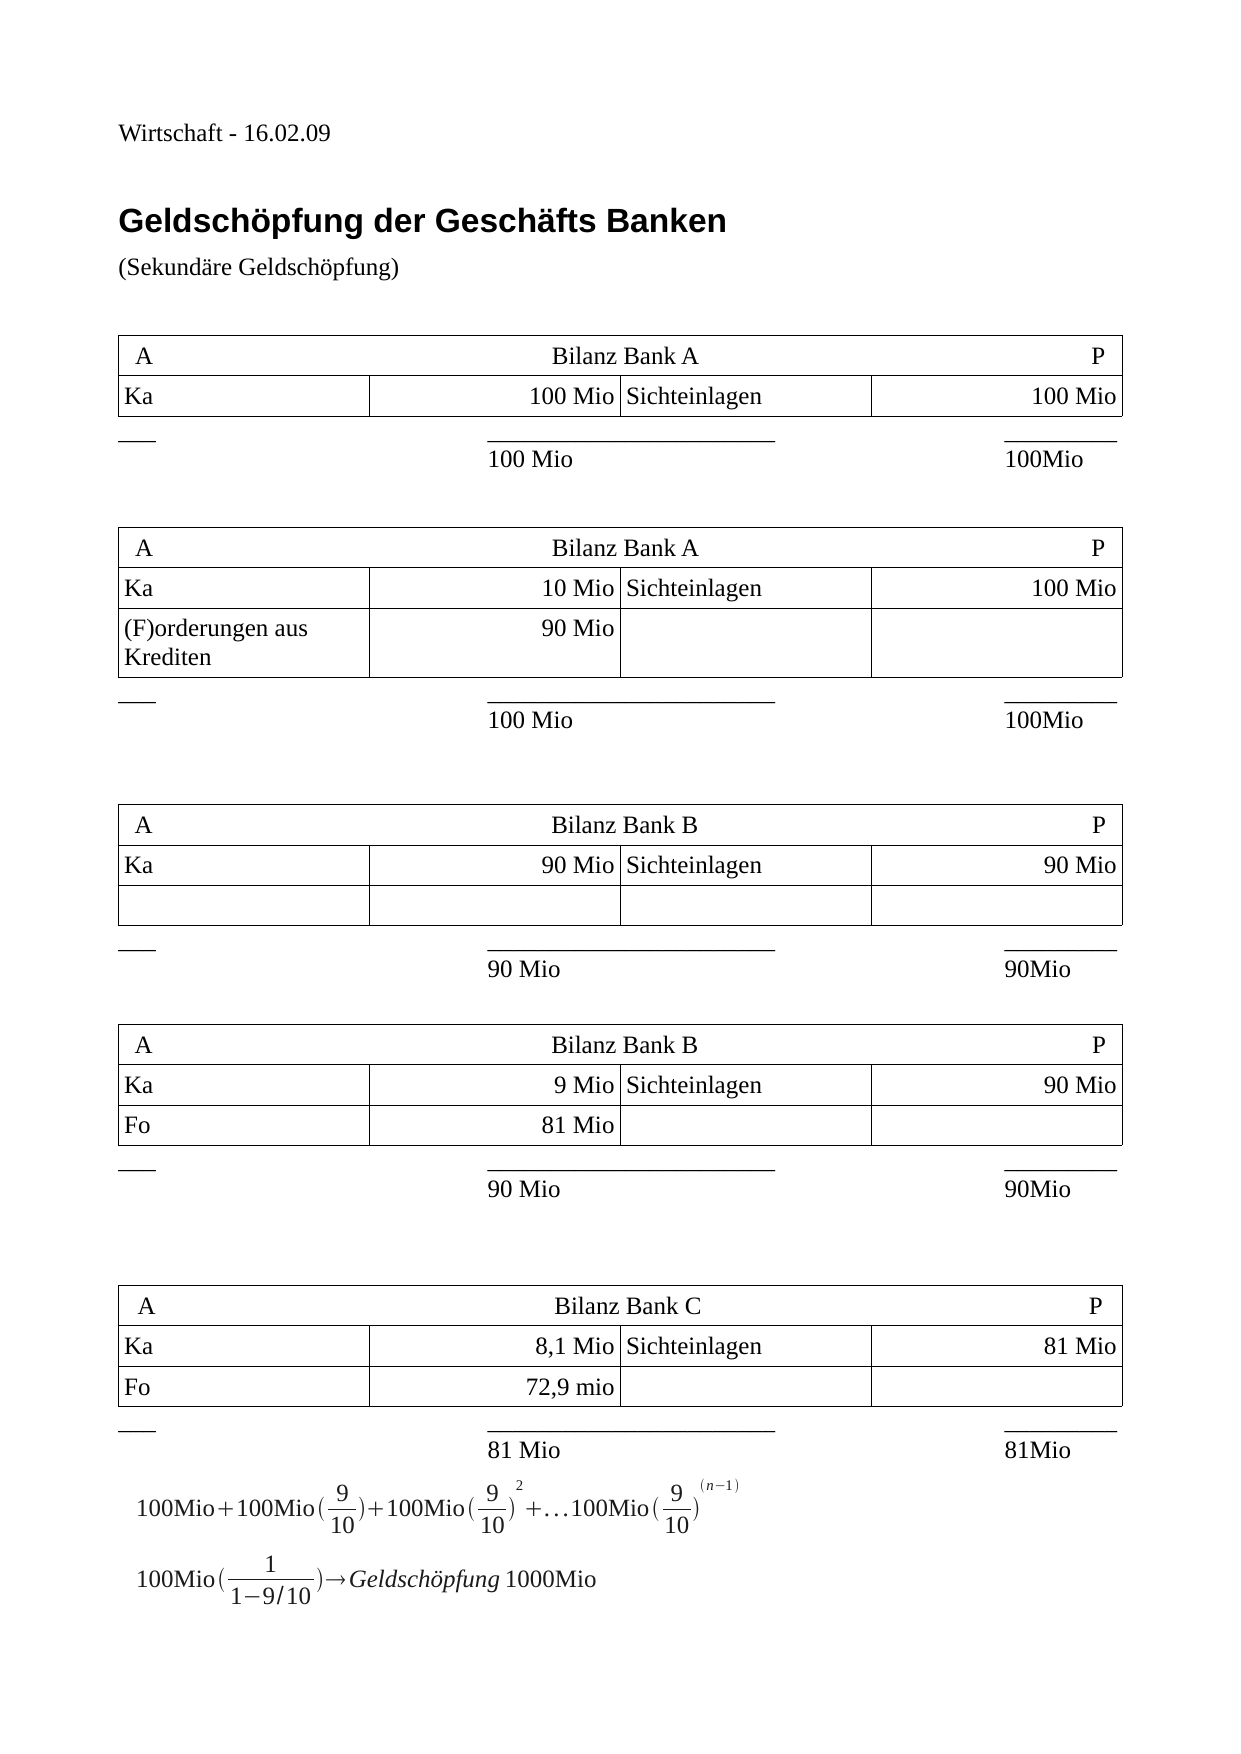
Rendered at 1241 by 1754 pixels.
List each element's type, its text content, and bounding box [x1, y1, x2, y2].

table_cell 100 Mio [370, 376, 620, 416]
table_cell 8,1 Mio [370, 1326, 620, 1366]
table_cell Sichteinlagen [621, 846, 871, 885]
table_cell 72,9 mio [370, 1367, 620, 1406]
table_cell [370, 886, 620, 925]
table_cell Ka [119, 376, 369, 416]
table_cell [621, 609, 871, 677]
table_cell Ka [119, 1065, 369, 1105]
table_cell Fo [119, 1367, 369, 1406]
table_cell Ka [119, 1326, 369, 1366]
text ___ _______________________ _________ 90 Mio 90Mio [118, 926, 1122, 983]
table_cell [872, 609, 1122, 677]
table_header A Bilanz Bank C P [119, 1286, 1122, 1325]
table_header A Bilanz Bank A P [119, 336, 1122, 375]
table_cell [872, 886, 1122, 925]
table_cell Fo [119, 1106, 369, 1145]
table_cell Sichteinlagen [621, 1065, 871, 1105]
table_cell 81 Mio [872, 1326, 1122, 1366]
table_cell Sichteinlagen [621, 376, 871, 416]
table_cell [621, 1106, 871, 1145]
table_cell 9 Mio [370, 1065, 620, 1105]
table_header A Bilanz Bank B P [119, 1025, 1122, 1064]
table_cell (F)orderungen aus Krediten [119, 609, 369, 677]
table_cell 100 Mio [872, 568, 1122, 608]
table_cell 90 Mio [872, 1065, 1122, 1105]
table_header A Bilanz Bank B P [119, 805, 1122, 844]
table_cell 90 Mio [370, 609, 620, 677]
table_cell Ka [119, 846, 369, 885]
table_cell [621, 1367, 871, 1406]
text (Sekundäre Geldschöpfung) [118, 252, 1122, 281]
table_cell 100 Mio [872, 376, 1122, 416]
table_cell [621, 886, 871, 925]
table_cell Sichteinlagen [621, 1326, 871, 1366]
table_header A Bilanz Bank A P [119, 528, 1122, 567]
text ___ _______________________ _________ 100 Mio 100Mio [118, 417, 1122, 473]
subtitle Geldschöpfung der Geschäfts Banken [118, 201, 1122, 240]
text ___ _______________________ _________ 100 Mio 100Mio [118, 678, 1122, 734]
table_cell [119, 886, 369, 925]
text ___ _______________________ _________ 90 Mio 90Mio [118, 1146, 1122, 1203]
text ___ _______________________ _________ 81 Mio 81Mio [118, 1407, 1122, 1464]
table_cell [872, 1367, 1122, 1406]
table_cell Sichteinlagen [621, 568, 871, 608]
table_cell [872, 1106, 1122, 1145]
table_cell 10 Mio [370, 568, 620, 608]
table_cell 81 Mio [370, 1106, 620, 1145]
table_cell 90 Mio [370, 846, 620, 885]
table_cell Ka [119, 568, 369, 608]
table_cell 90 Mio [872, 846, 1122, 885]
